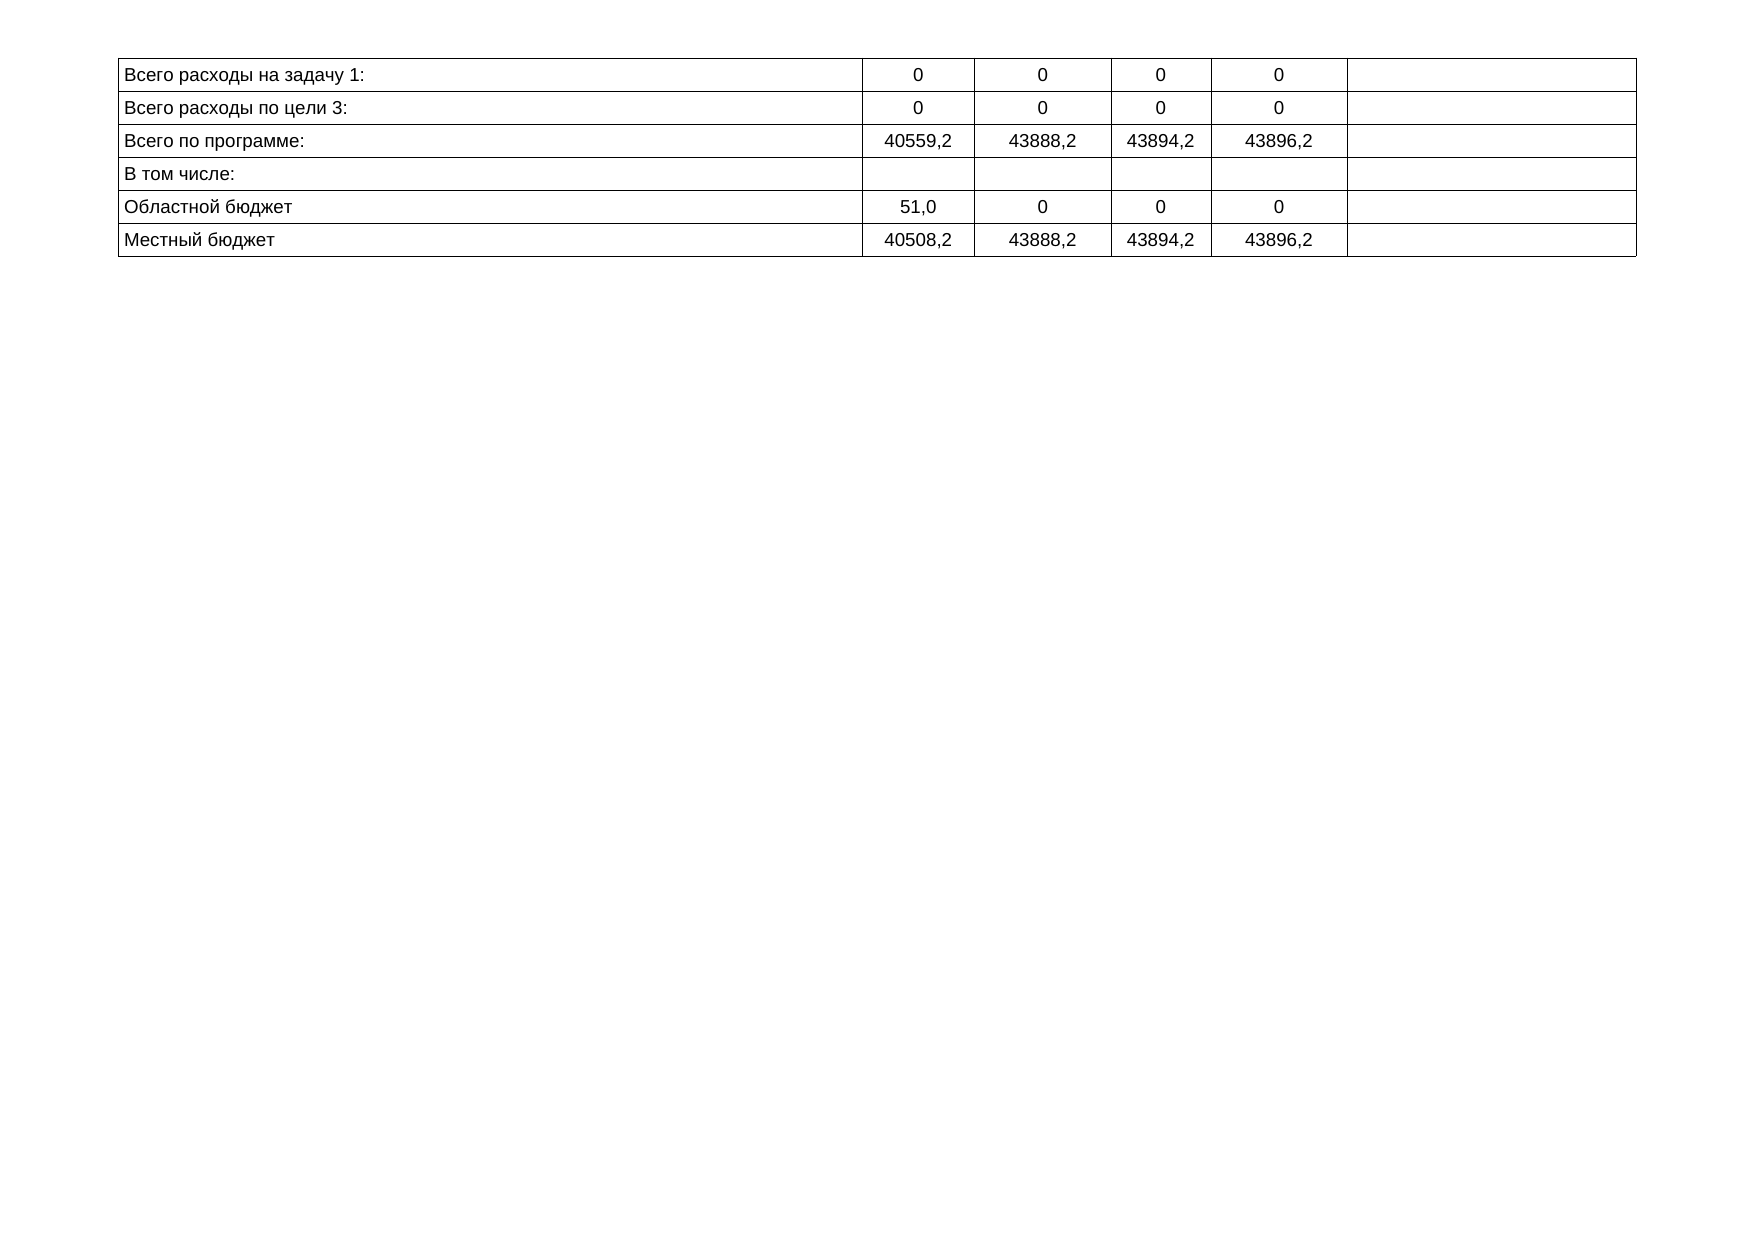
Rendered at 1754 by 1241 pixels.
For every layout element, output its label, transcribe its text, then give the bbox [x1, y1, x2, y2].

table_cell [975, 158, 1111, 190]
table_cell 0 [1212, 191, 1347, 223]
table_cell Всего расходы на задачу 1: [119, 59, 862, 91]
table_cell Всего по программе: [119, 125, 862, 157]
table_cell 40508,2 [863, 224, 974, 256]
table_cell 43888,2 [975, 224, 1111, 256]
table_cell В том числе: [119, 158, 862, 190]
table_cell Всего расходы по цели 3: [119, 92, 862, 124]
table_cell 0 [975, 92, 1111, 124]
table_cell [1212, 158, 1347, 190]
table_cell [1112, 158, 1211, 190]
table_cell 43894,2 [1112, 224, 1211, 256]
table_cell 0 [1112, 92, 1211, 124]
table_cell [1348, 125, 1636, 157]
table_cell Местный бюджет [119, 224, 862, 256]
table_cell [863, 158, 974, 190]
table_cell 43896,2 [1212, 224, 1347, 256]
table_cell 43896,2 [1212, 125, 1347, 157]
table_cell Областной бюджет [119, 191, 862, 223]
table_cell 0 [1212, 59, 1347, 91]
table_cell 40559,2 [863, 125, 974, 157]
table_cell [1348, 158, 1636, 190]
table_cell [1348, 92, 1636, 124]
table_cell 43894,2 [1112, 125, 1211, 157]
table_cell 0 [1112, 59, 1211, 91]
table_cell 0 [863, 59, 974, 91]
table_cell [1348, 224, 1636, 256]
table_cell 0 [863, 92, 974, 124]
table_cell [1348, 191, 1636, 223]
table_cell 0 [975, 191, 1111, 223]
table_cell 0 [975, 59, 1111, 91]
table_cell 0 [1112, 191, 1211, 223]
table_cell 51,0 [863, 191, 974, 223]
table_cell [1348, 59, 1636, 91]
table_cell 43888,2 [975, 125, 1111, 157]
table_cell 0 [1212, 92, 1347, 124]
